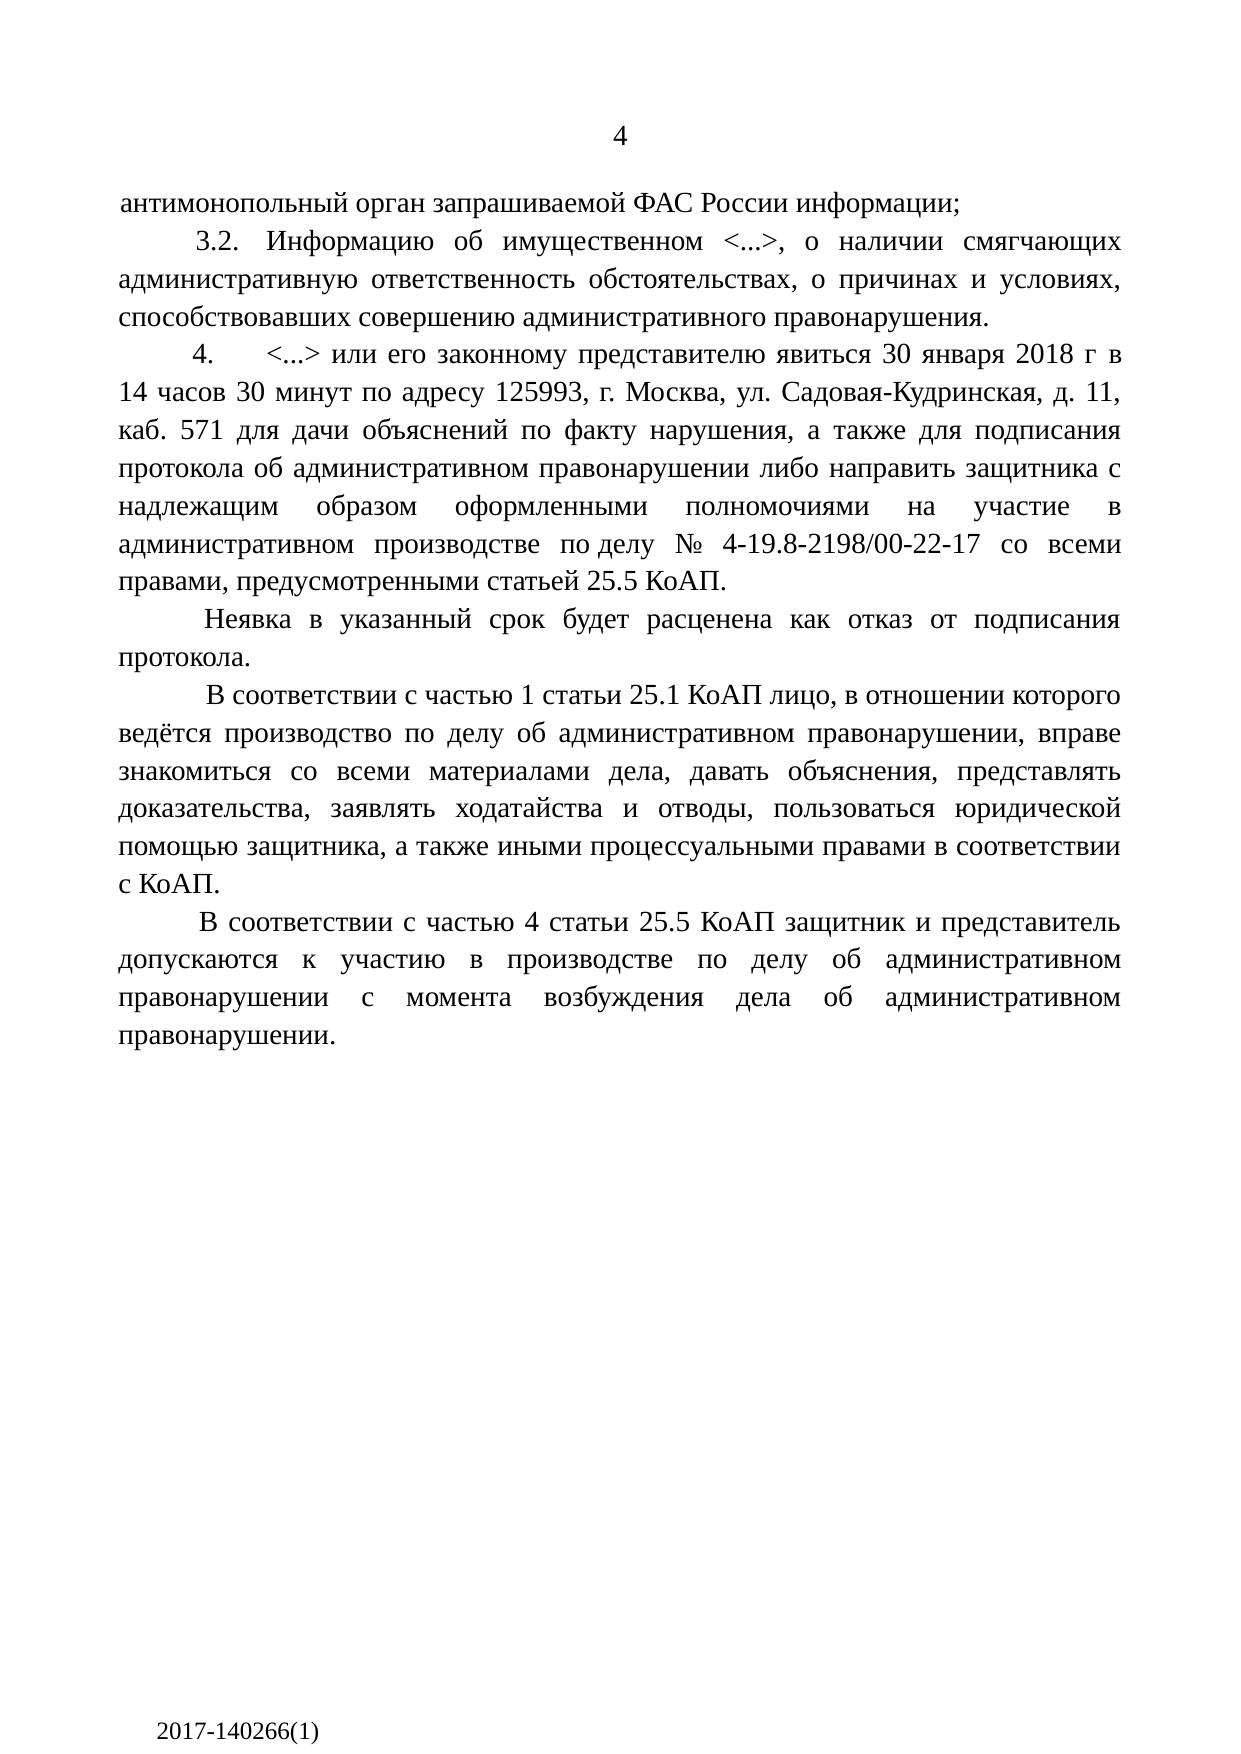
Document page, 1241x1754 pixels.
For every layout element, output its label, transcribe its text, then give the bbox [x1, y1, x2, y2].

list 3.2. Информацию об имущественном <...>, о наличии смягчающих административную ответственность обстоятельствах, о причинах и условиях, способствовавших совершению административного правонарушения. [118, 219, 1122, 332]
list антимонопольный орган запрашиваемой ФАС России информации; [120, 181, 1122, 219]
list В соответствии с частью 4 статьи 25.5 КоАП защитник и представитель допускаются к участию в производстве по делу об административном правонарушении с момента возбуждения дела об административном правонарушении. [118, 899, 1122, 1051]
text 4. <...> или его законному представителю явиться 30 января 2018 г в 14 часов 30 минут по адресу 125993, г. Москва, ул. Садовая-Кудринская, д. 11, каб. 571 для дачи объяснений по факту нарушения, а также для подписания протокола об административном правонарушении либо направить защитника с надлежащим образом оформленными полномочиями на участие в административном производстве по делу № 4-19.8-2198/00-22-17 со всеми правами, предусмотренными статьей 25.5 КоАП. [118, 332, 1122, 597]
list В соответствии с частью 1 статьи 25.1 КоАП лицо, в отношении которого ведётся производство по делу об административном правонарушении, вправе знакомиться со всеми материалами дела, давать объяснения, представлять доказательства, заявлять ходатайства и отводы, пользоваться юридической помощью защитника, а также иными процессуальными правами в соответствии с КоАП. [118, 673, 1122, 899]
list Неявка в указанный срок будет расценена как отказ от подписания протокола. [118, 597, 1122, 673]
